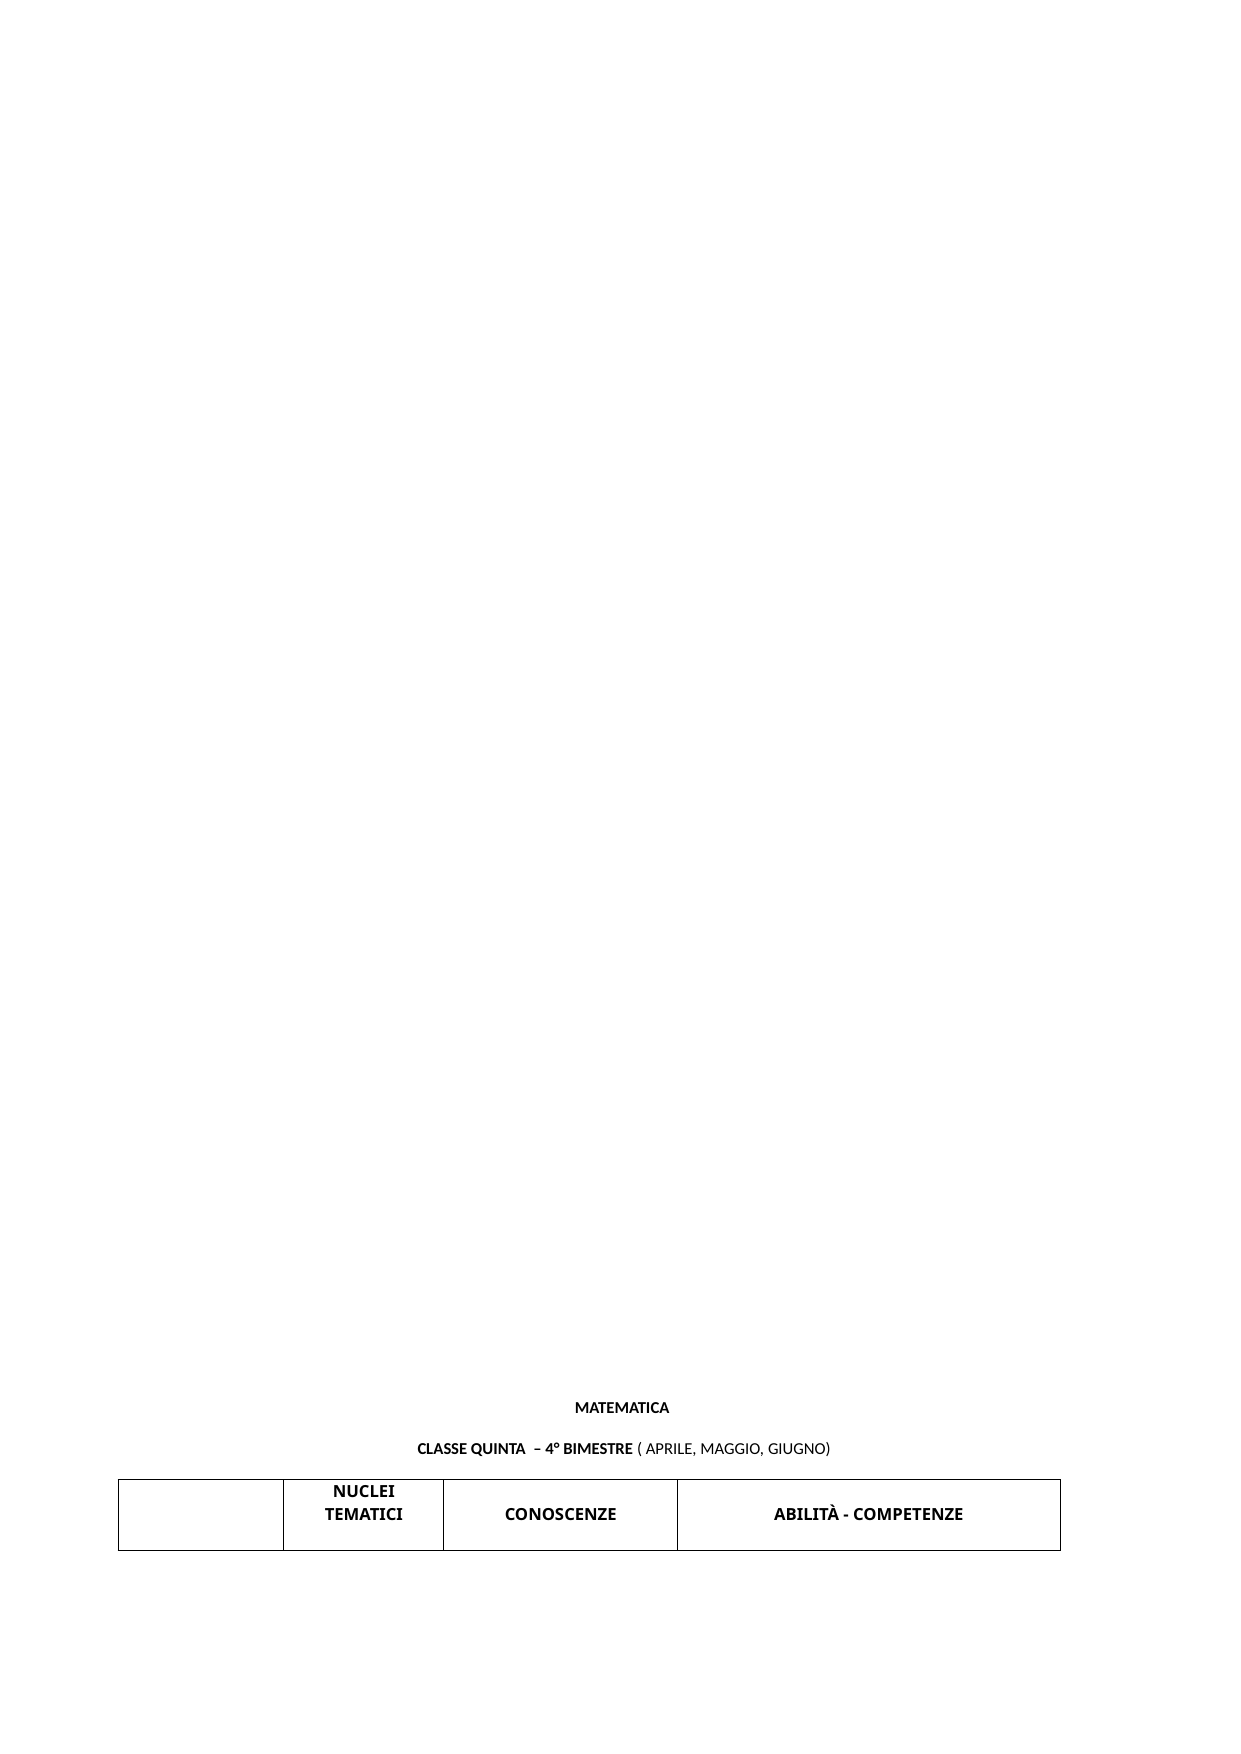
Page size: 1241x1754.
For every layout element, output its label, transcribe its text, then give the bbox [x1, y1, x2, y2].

table_header nuclei tematici [284, 1480, 443, 1550]
text classe QUINTA – 4° BIMESTRE ( APRILE, MAGGIO, GIUGNO) [118, 1438, 1122, 1459]
table_header [119, 1480, 283, 1550]
title matematica [118, 1398, 1122, 1418]
table_header abilità - competenze [678, 1480, 1060, 1550]
table_header conoscenze [444, 1480, 677, 1550]
